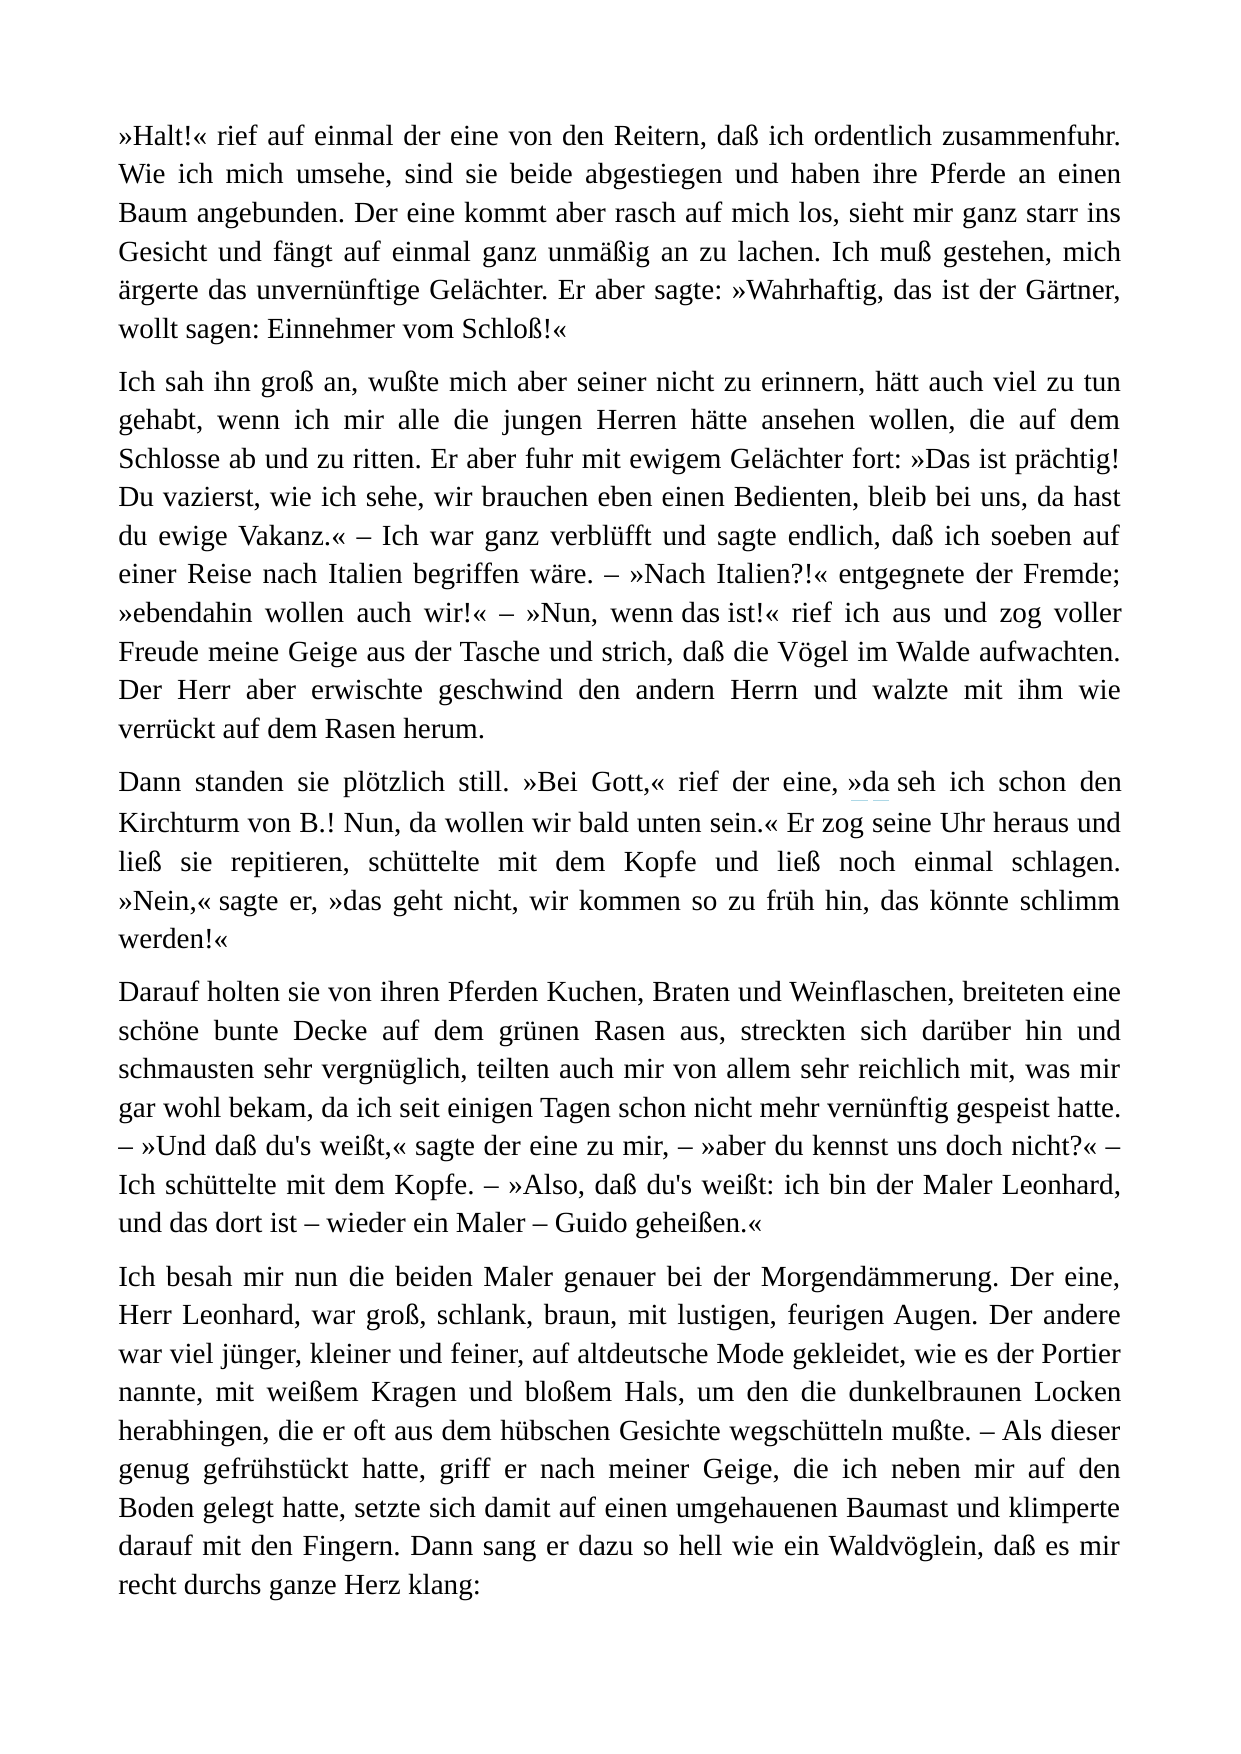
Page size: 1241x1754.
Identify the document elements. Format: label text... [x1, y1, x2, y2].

text Darauf holten sie von ihren Pferden Kuchen, Braten und Weinflaschen, breiteten eine schöne bunte Decke auf dem grünen Rasen aus, streckten sich darüber hin und schmausten sehr vergnüglich, teilten auch mir von allem sehr reichlich mit, was mir gar wohl bekam, da ich seit einigen Tagen schon nicht mehr vernünftig gespeist hatte. – »Und daß du's weißt,« sagte der eine zu mir, – »aber du kennst uns doch nicht?« – Ich schüttelte mit dem Kopfe. – »Also, daß du's weißt: ich bin der Maler Leonhard, und das dort ist – wieder ein Maler – Guido geheißen.« [118, 974, 1122, 1239]
text Ich sah ihn groß an, wußte mich aber seiner nicht zu erinnern, hätt auch viel zu tun gehabt, wenn ich mir alle die jungen Herren hätte ansehen wollen, die auf dem Schlosse ab und zu ritten. Er aber fuhr mit ewigem Gelächter fort: »Das ist prächtig! Du vazierst, wie ich sehe, wir brauchen eben einen Bedienten, bleib bei uns, da hast du ewige Vakanz.« – Ich war ganz verblüfft und sagte endlich, daß ich soeben auf einer Reise nach Italien begriffen wäre. – »Nach Italien?!« entgegnete der Fremde; »ebendahin wollen auch wir!« – »Nun, wenn das ist!« rief ich aus und zog voller Freude meine Geige aus der Tasche und strich, daß die Vögel im Walde aufwachten. Der Herr aber erwischte geschwind den andern Herrn und walzte mit ihm wie verrückt auf dem Rasen herum. [118, 364, 1122, 744]
text Dann standen sie plötzlich still. »Bei Gott,« rief der eine, »da seh ich schon den Kirchturm von B.! Nun, da wollen wir bald unten sein.« Er zog seine Uhr heraus und ließ sie repitieren, schüttelte mit dem Kopfe und ließ noch einmal schlagen. »Nein,« sagte er, »das geht nicht, wir kommen so zu früh hin, das könnte schlimm werden!« [118, 764, 1122, 955]
text Ich besah mir nun die beiden Maler genauer bei der Morgendämmerung. Der eine, Herr Leonhard, war groß, schlank, braun, mit lustigen, feurigen Augen. Der andere war viel jünger, kleiner und feiner, auf altdeutsche Mode gekleidet, wie es der Portier nannte, mit weißem Kragen und bloßem Hals, um den die dunkelbraunen Locken herabhingen, die er oft aus dem hübschen Gesichte wegschütteln mußte. – Als dieser genug gefrühstückt hatte, griff er nach meiner Geige, die ich neben mir auf den Boden gelegt hatte, setzte sich damit auf einen umgehauenen Baumast und klimperte darauf mit den Fingern. Dann sang er dazu so hell wie ein Waldvöglein, daß es mir recht durchs ganze Herz klang: [118, 1259, 1122, 1601]
text »Halt!« rief auf einmal der eine von den Reitern, daß ich ordentlich zusammenfuhr. Wie ich mich umsehe, sind sie beide abgestiegen und haben ihre Pferde an einen Baum angebunden. Der eine kommt aber rasch auf mich los, sieht mir ganz starr ins Gesicht und fängt auf einmal ganz unmäßig an zu lachen. Ich muß gestehen, mich ärgerte das unvernünftige Gelächter. Er aber sagte: »Wahrhaftig, das ist der Gärtner, wollt sagen: Einnehmer vom Schloß!« [118, 118, 1122, 344]
